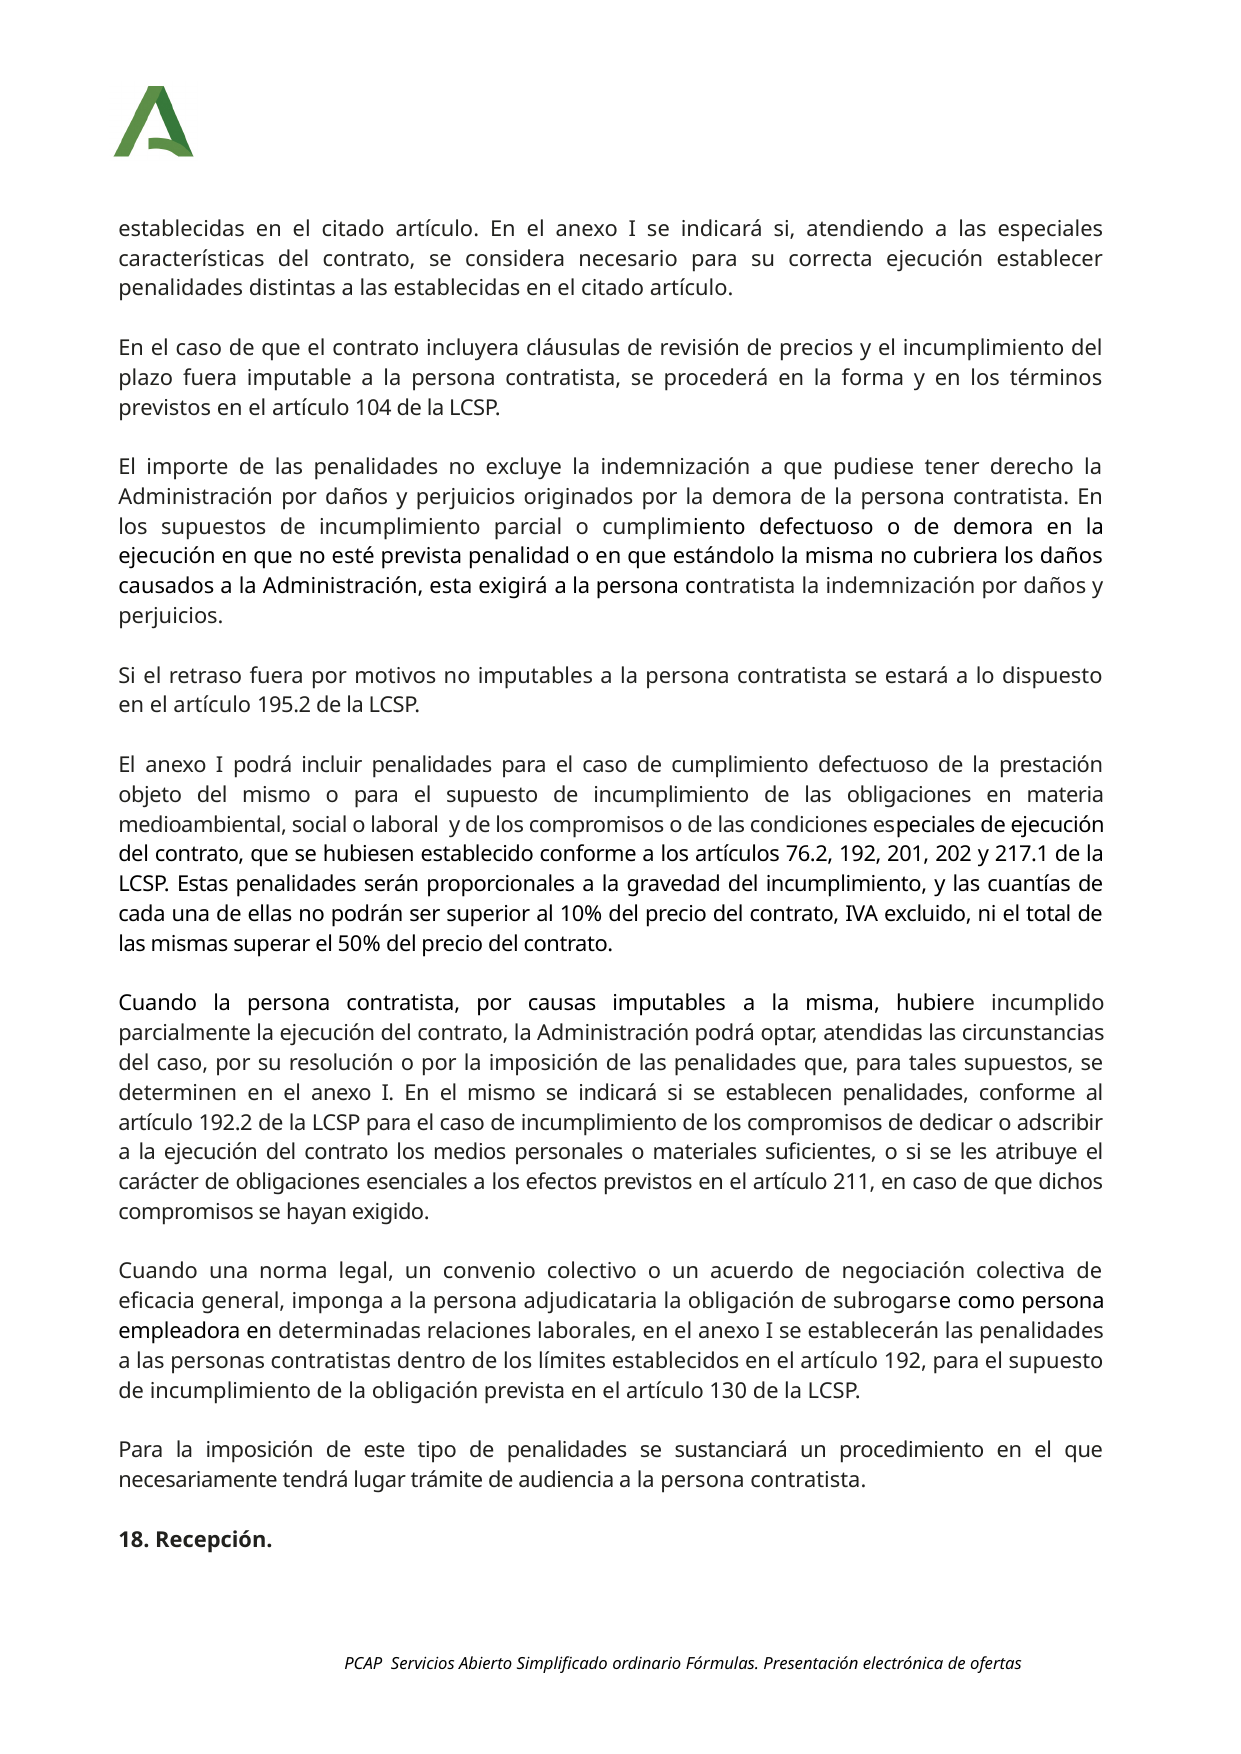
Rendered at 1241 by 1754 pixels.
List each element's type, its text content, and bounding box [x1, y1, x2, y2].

text Para la imposición de este tipo de penalidades se sustanciará un procedimiento en el que necesariamente tendrá lugar trámite de audiencia a la persona contratista. [118, 1434, 1104, 1494]
text El importe de las penalidades no excluye la indemnización a que pudiese tener derecho la Administración por daños y perjuicios originados por la demora de la persona contratista. En los supuestos de incumplimiento parcial o cumplimiento defectuoso o de demora en la ejecución en que no esté prevista penalidad o en que estándolo la misma no cubriera los daños causados a la Administración, esta exigirá a la persona contratista la indemnización por daños y perjuicios. [118, 451, 1104, 630]
text Cuando una norma legal, un convenio colectivo o un acuerdo de negociación colectiva de eficacia general, imponga a la persona adjudicataria la obligación de subrogarse como persona empleadora en determinadas relaciones laborales, en el anexo I se establecerán las penalidades a las personas contratistas dentro de los límites establecidos en el artículo 192, para el supuesto de incumplimiento de la obligación prevista en el artículo 130 de la LCSP. [118, 1255, 1104, 1404]
picture [109, 81, 198, 161]
text establecidas en el citado artículo. En el anexo I se indicará si, atendiendo a las especiales características del contrato, se considera necesario para su correcta ejecución establecer penalidades distintas a las establecidas en el citado artículo. [118, 213, 1104, 302]
text En el caso de que el contrato incluyera cláusulas de revisión de precios y el incumplimiento del plazo fuera imputable a la persona contratista, se procederá en la forma y en los términos previstos en el artículo 104 de la LCSP. [118, 332, 1104, 421]
text 18. Recepción. [118, 1523, 1104, 1553]
text El anexo I podrá incluir penalidades para el caso de cumplimiento defectuoso de la prestación objeto del mismo o para el supuesto de incumplimiento de las obligaciones en materia medioambiental, social o laboral y de los compromisos o de las condiciones especiales de ejecución del contrato, que se hubiesen establecido conforme a los artículos 76.2, 192, 201, 202 y 217.1 de la LCSP. Estas penalidades serán proporcionales a la gravedad del incumplimiento, y las cuantías de cada una de ellas no podrán ser superior al 10% del precio del contrato, IVA excluido, ni el total de las mismas superar el 50% del precio del contrato. [118, 749, 1104, 957]
text Cuando la persona contratista, por causas imputables a la misma, hubiere incumplido parcialmente la ejecución del contrato, la Administración podrá optar, atendidas las circunstancias del caso, por su resolución o por la imposición de las penalidades que, para tales supuestos, se determinen en el anexo I. En el mismo se indicará si se establecen penalidades, conforme al artículo 192.2 de la LCSP para el caso de incumplimiento de los compromisos de dedicar o adscribir a la ejecución del contrato los medios personales o materiales suficientes, o si se les atribuye el carácter de obligaciones esenciales a los efectos previstos en el artículo 211, en caso de que dichos compromisos se hayan exigido. [118, 987, 1104, 1226]
text Si el retraso fuera por motivos no imputables a la persona contratista se estará a lo dispuesto en el artículo 195.2 de la LCSP. [118, 659, 1104, 719]
